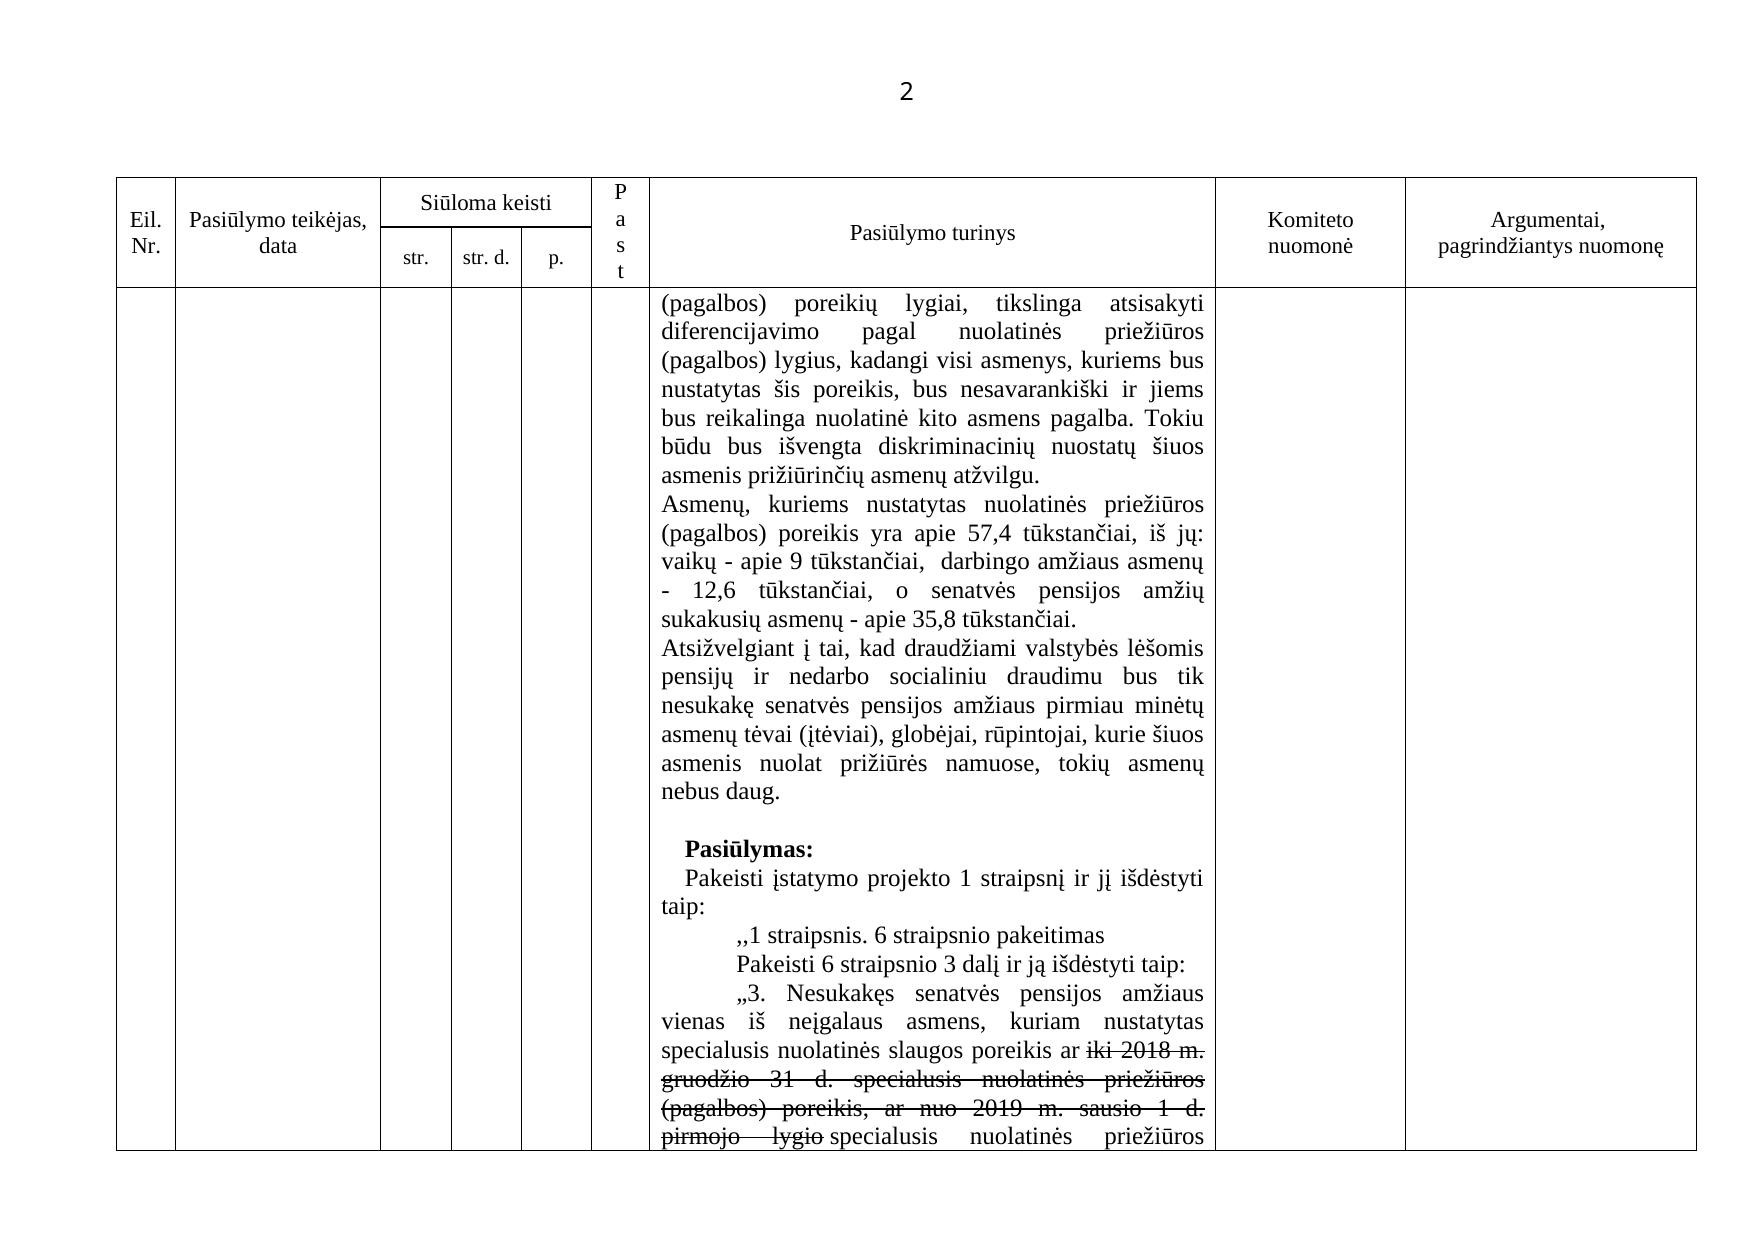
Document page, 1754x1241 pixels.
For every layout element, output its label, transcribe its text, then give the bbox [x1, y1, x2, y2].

table_header Eil. Nr. [117, 178, 175, 287]
table_header Pasiūlymo turinys [650, 178, 1215, 287]
table_cell [117, 288, 175, 1150]
table_header Pastabos [592, 178, 649, 287]
table_cell [1216, 288, 1405, 1150]
table_cell [522, 288, 591, 1150]
table_cell [452, 288, 521, 1150]
table_cell str. [381, 228, 451, 287]
table_header Siūloma keisti [381, 178, 591, 226]
table_cell [176, 288, 380, 1150]
table_header Pasiūlymo teikėjas, data [176, 178, 380, 287]
table_cell [592, 288, 649, 1150]
table_cell [381, 288, 451, 1150]
table_cell (pagalbos) poreikių lygiai, tikslinga atsisakyti diferencijavimo pagal nuolatinės priežiūros (pagalbos) lygius, kadangi visi asmenys, kuriems bus nustatytas šis poreikis, bus nesavarankiški ir jiems bus reikalinga nuolatinė kito asmens pagalba. Tokiu būdu bus išvengta diskriminacinių nuostatų šiuos asmenis prižiūrinčių asmenų atžvilgu. Asmenų, kuriems nustatytas nuolatinės priežiūros (pagalbos) poreikis yra apie 57,4 tūkstančiai, iš jų: vaikų - apie 9 tūkstančiai, darbingo amžiaus asmenų - 12,6 tūkstančiai, o senatvės pensijos amžių sukakusių asmenų - apie 35,8 tūkstančiai. Atsižvelgiant į tai, kad draudžiami valstybės lėšomis pensijų ir nedarbo socialiniu draudimu bus tik nesukakę senatvės pensijos amžiaus pirmiau minėtų asmenų tėvai (įtėviai), globėjai, rūpintojai, kurie šiuos asmenis nuolat prižiūrės namuose, tokių asmenų nebus daug. Pasiūlymas: Pakeisti įstatymo projekto 1 straipsnį ir jį išdėstyti taip: ,,1 straipsnis. 6 straipsnio pakeitimas Pakeisti 6 straipsnio 3 dalį ir ją išdėstyti taip: „3. Nesukakęs senatvės pensijos amžiaus vienas iš neįgalaus asmens, kuriam nustatytas specialusis nuolatinės slaugos poreikis ar iki 2018 m. gruodžio 31 d. specialusis nuolatinės priežiūros (pagalbos) poreikis, ar nuo 2019 m. sausio 1 d. pirmojo lygio specialusis nuolatinės priežiūros [650, 288, 1215, 1150]
table_header Komiteto nuomonė [1216, 178, 1405, 287]
table_cell [1406, 288, 1696, 1150]
table_cell str. d. [452, 228, 521, 287]
table_header Argumentai, pagrindžiantys nuomonę [1406, 178, 1696, 287]
table_cell p. [522, 228, 591, 287]
